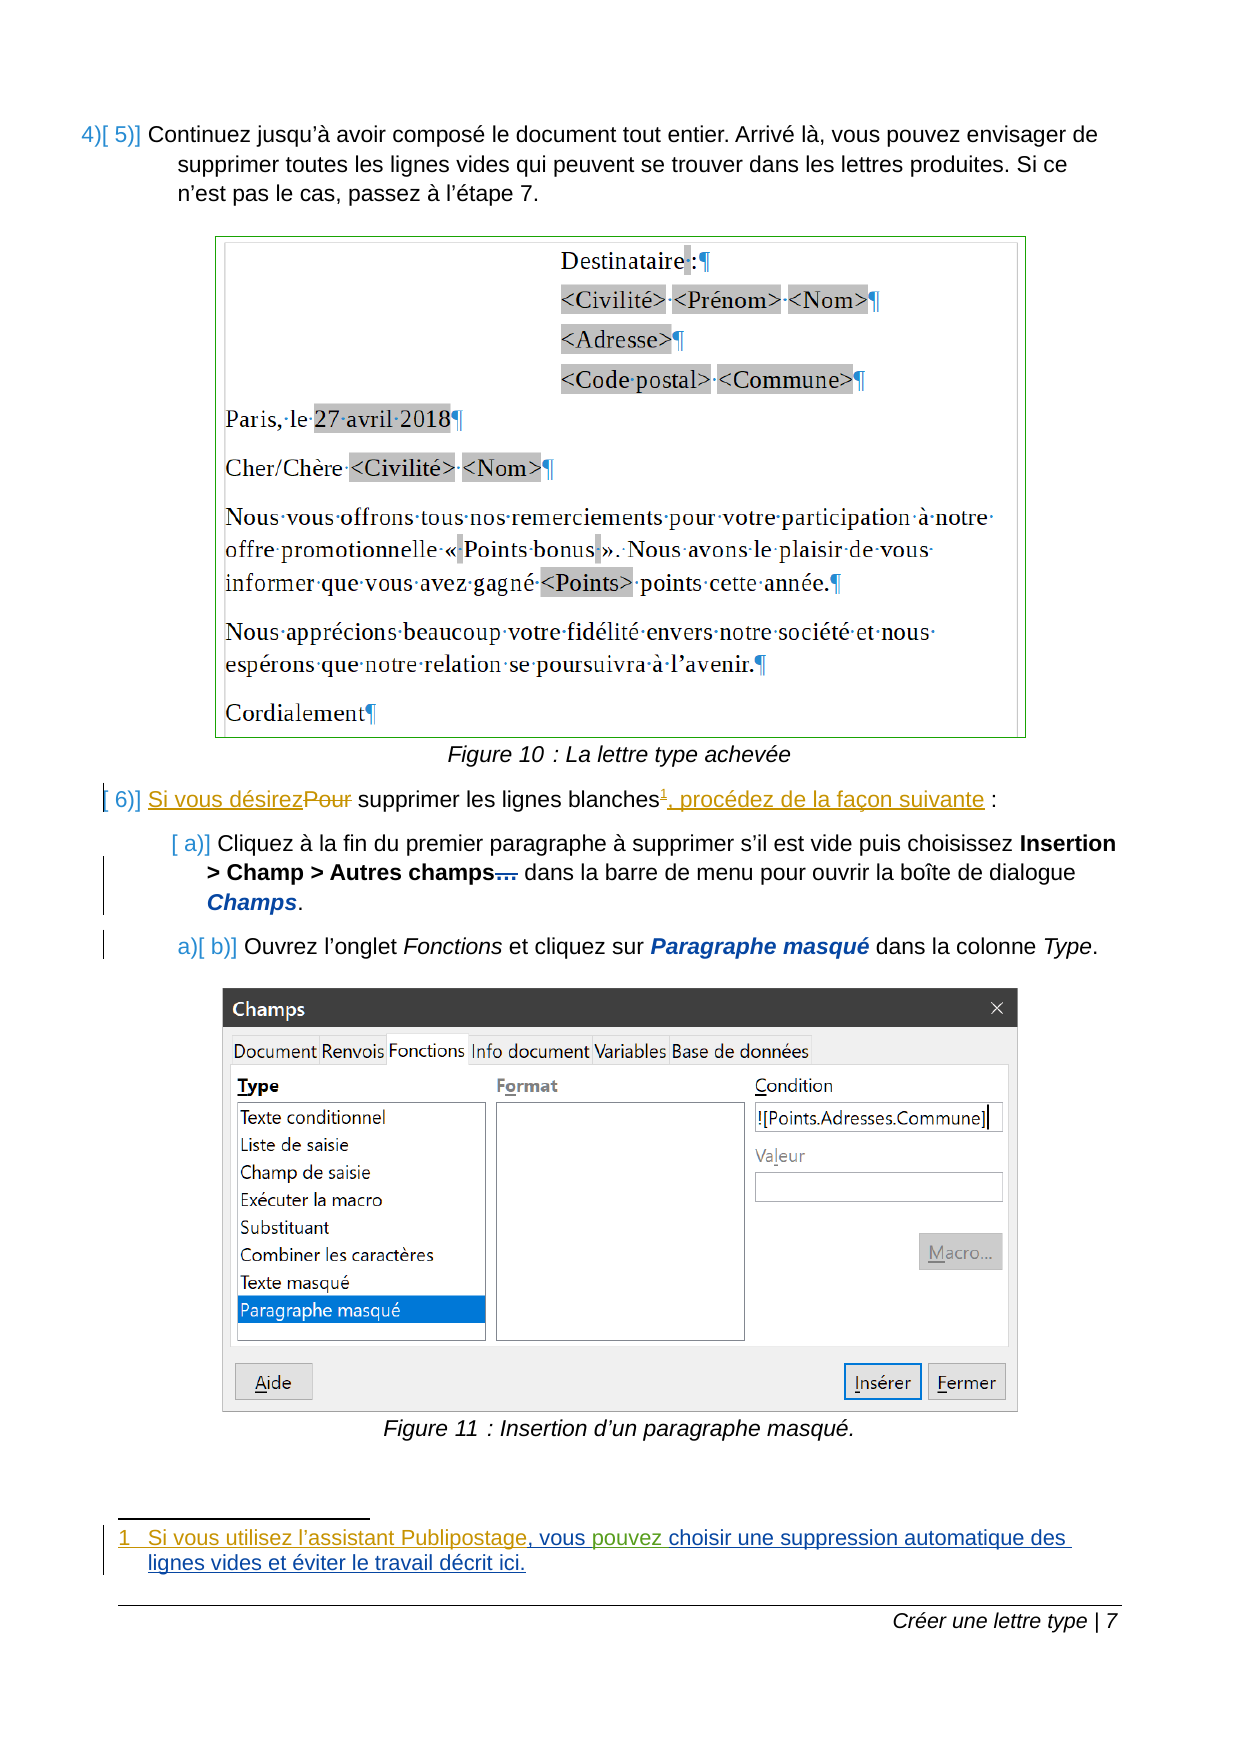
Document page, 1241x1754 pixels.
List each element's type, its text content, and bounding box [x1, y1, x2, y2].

list Ouvrez l’onglet Fonctions et cliquez sur Paragraphe masqué dans la colonne Type. [171, 929, 1122, 959]
list Continuez jusqu’à avoir composé le document tout entier. Arrivé là, vous pouvez envisager de supprimer toutes les lignes vides qui peuvent se trouver dans les lettres produites. Si ce n’est pas le cas, passez à l’étape 7. [148, 118, 1122, 207]
picture [216, 237, 1025, 737]
picture [222, 988, 1018, 1412]
list Si vous utilisez l’assistant Publipostage, vous pouvez choisir une suppression automatique des lignes vides et éviter le travail décrit ici. [118, 1525, 1122, 1575]
text Figure 10 : La lettre type achevée [118, 738, 1122, 768]
list Cliquez à la fin du premier paragraphe à supprimer s’il est vide puis choisissez Insertion > Champ > Autres champs dans la barre de menu pour ouvrir la boîte de dialogue Champs. [171, 827, 1122, 915]
list Si vous désirez supprimer les lignes blanches, procédez de la façon suivante : [148, 782, 1122, 812]
text Figure 11 : Insertion d’un paragraphe masqué. [118, 1412, 1122, 1441]
